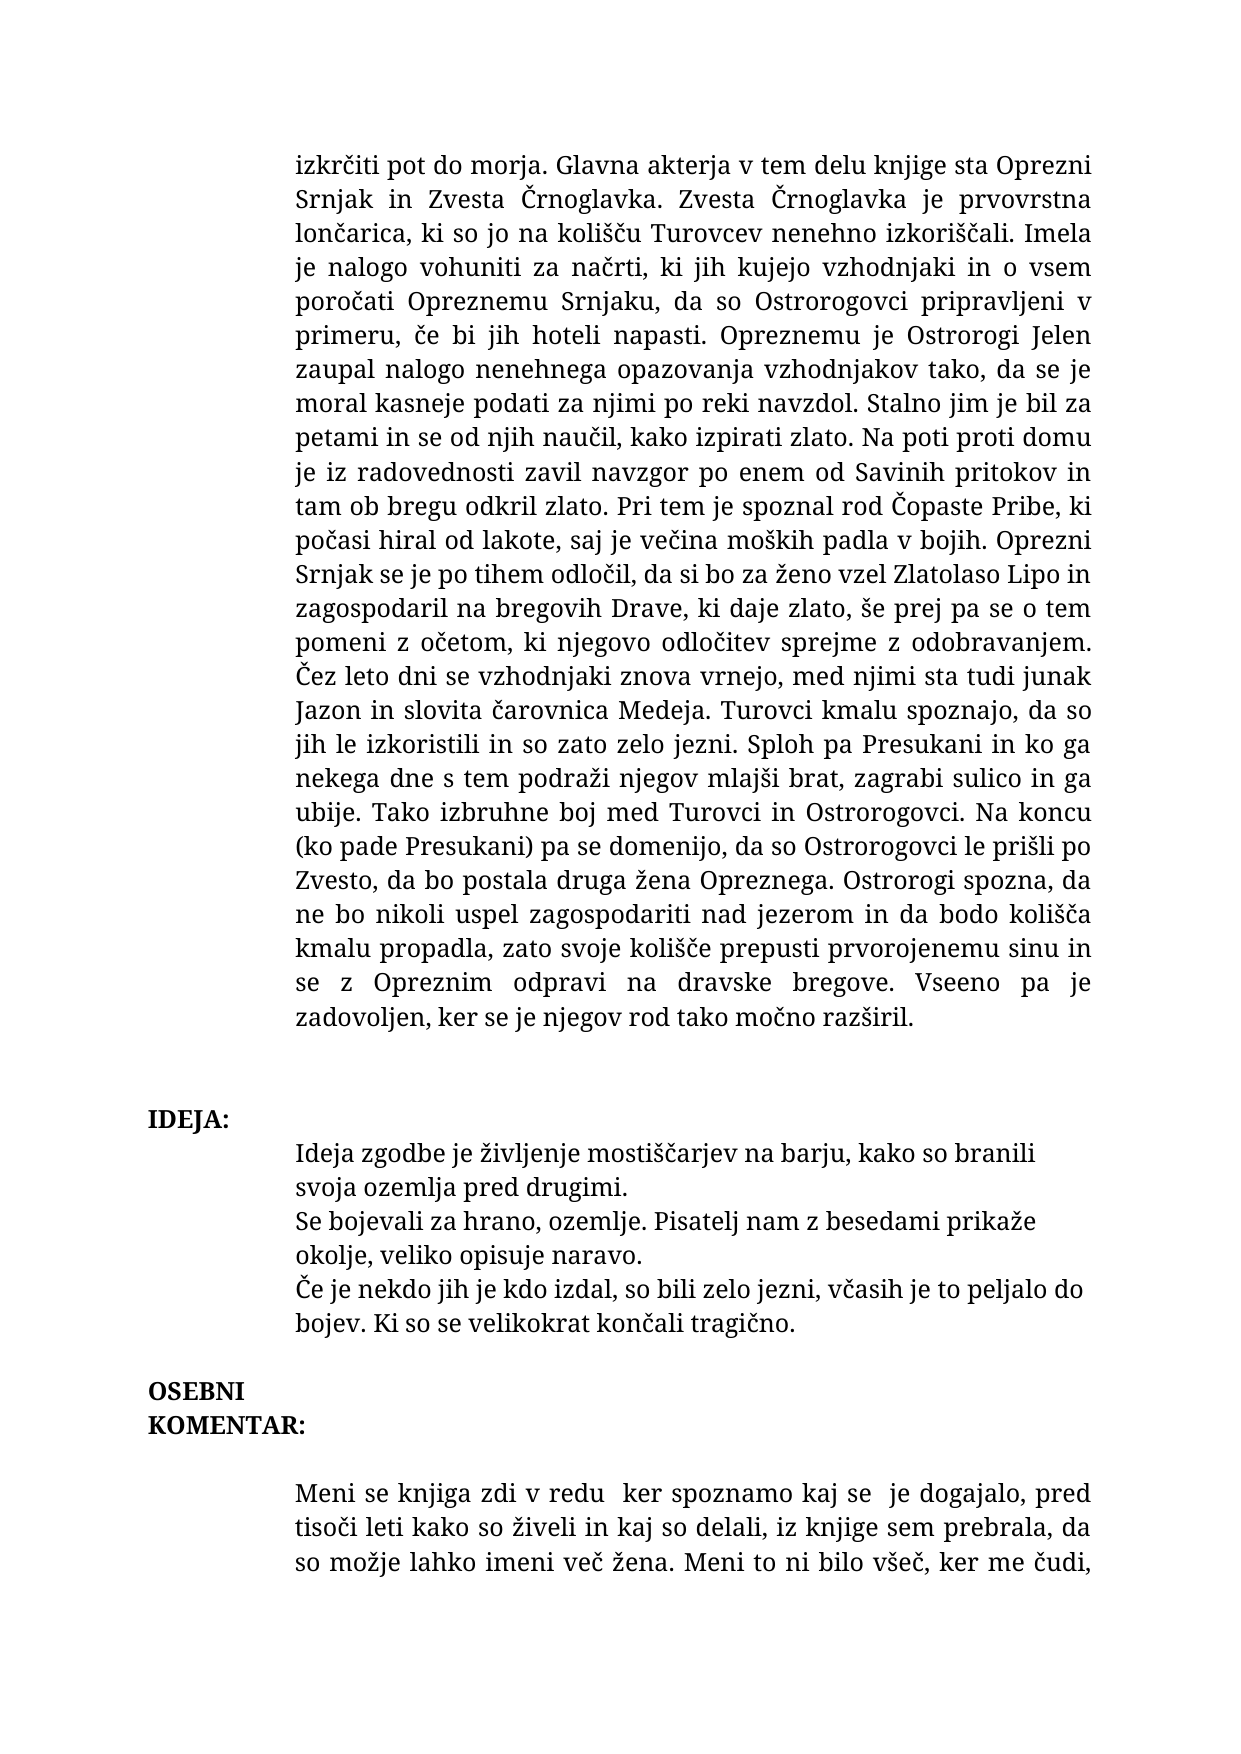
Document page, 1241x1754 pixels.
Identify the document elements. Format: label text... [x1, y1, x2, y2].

text OSEBNI [148, 1374, 1093, 1408]
text izkrčiti pot do morja. Glavna akterja v tem delu knjige sta Oprezni Srnjak in Zvesta Črnoglavka. Zvesta Črnoglavka je prvovrstna lončarica, ki so jo na kolišču Turovcev nenehno izkoriščali. Imela je nalogo vohuniti za načrti, ki jih kujejo vzhodnjaki in o vsem poročati Opreznemu Srnjaku, da so Ostrorogovci pripravljeni v primeru, če bi jih hoteli napasti. Opreznemu je Ostrorogi Jelen zaupal nalogo nenehnega opazovanja vzhodnjakov tako, da se je moral kasneje podati za njimi po reki navzdol. Stalno jim je bil za petami in se od njih naučil, kako izpirati zlato. Na poti proti domu je iz radovednosti zavil navzgor po enem od Savinih pritokov in tam ob bregu odkril zlato. Pri tem je spoznal rod Čopaste Pribe, ki počasi hiral od lakote, saj je večina moških padla v bojih. Oprezni Srnjak se je po tihem odločil, da si bo za ženo vzel Zlatolaso Lipo in zagospodaril na bregovih Drave, ki daje zlato, še prej pa se o tem pomeni z očetom, ki njegovo odločitev sprejme z odobravanjem. Čez leto dni se vzhodnjaki znova vrnejo, med njimi sta tudi junak Jazon in slovita čarovnica Medeja. Turovci kmalu spoznajo, da so jih le izkoristili in so zato zelo jezni. Sploh pa Presukani in ko ga nekega dne s tem podraži njegov mlajši brat, zagrabi sulico in ga ubije. Tako izbruhne boj med Turovci in Ostrorogovci. Na koncu (ko pade Presukani) pa se domenijo, da so Ostrorogovci le prišli po Zvesto, da bo postala druga žena Opreznega. Ostrorogi spozna, da ne bo nikoli uspel zagospodariti nad jezerom in da bodo kolišča kmalu propadla, zato svoje kolišče prepusti prvorojenemu sinu in se z Opreznim odpravi na dravske bregove. Vseeno pa je zadovoljen, ker se je njegov rod tako močno razširil. [148, 148, 1093, 1033]
text IDEJA: [148, 1101, 1093, 1135]
text Ideja zgodbe je življenje mostiščarjev na barju, kako so branili svoja ozemlja pred drugimi. [295, 1135, 1093, 1203]
text Se bojevali za hrano, ozemlje. Pisatelj nam z besedami prikaže okolje, veliko opisuje naravo. [295, 1203, 1093, 1272]
text Meni se knjiga zdi v redu ker spoznamo kaj se je dogajalo, pred tisoči leti kako so živeli in kaj so delali, iz knjige sem prebrala, da so možje lahko imeni več žena. Meni to ni bilo všeč, ker me čudi, [294, 1476, 1093, 1578]
text KOMENTAR: [148, 1408, 1093, 1442]
text Če je nekdo jih je kdo izdal, so bili zelo jezni, včasih je to peljalo do bojev. Ki so se velikokrat končali tragično. [295, 1272, 1093, 1340]
